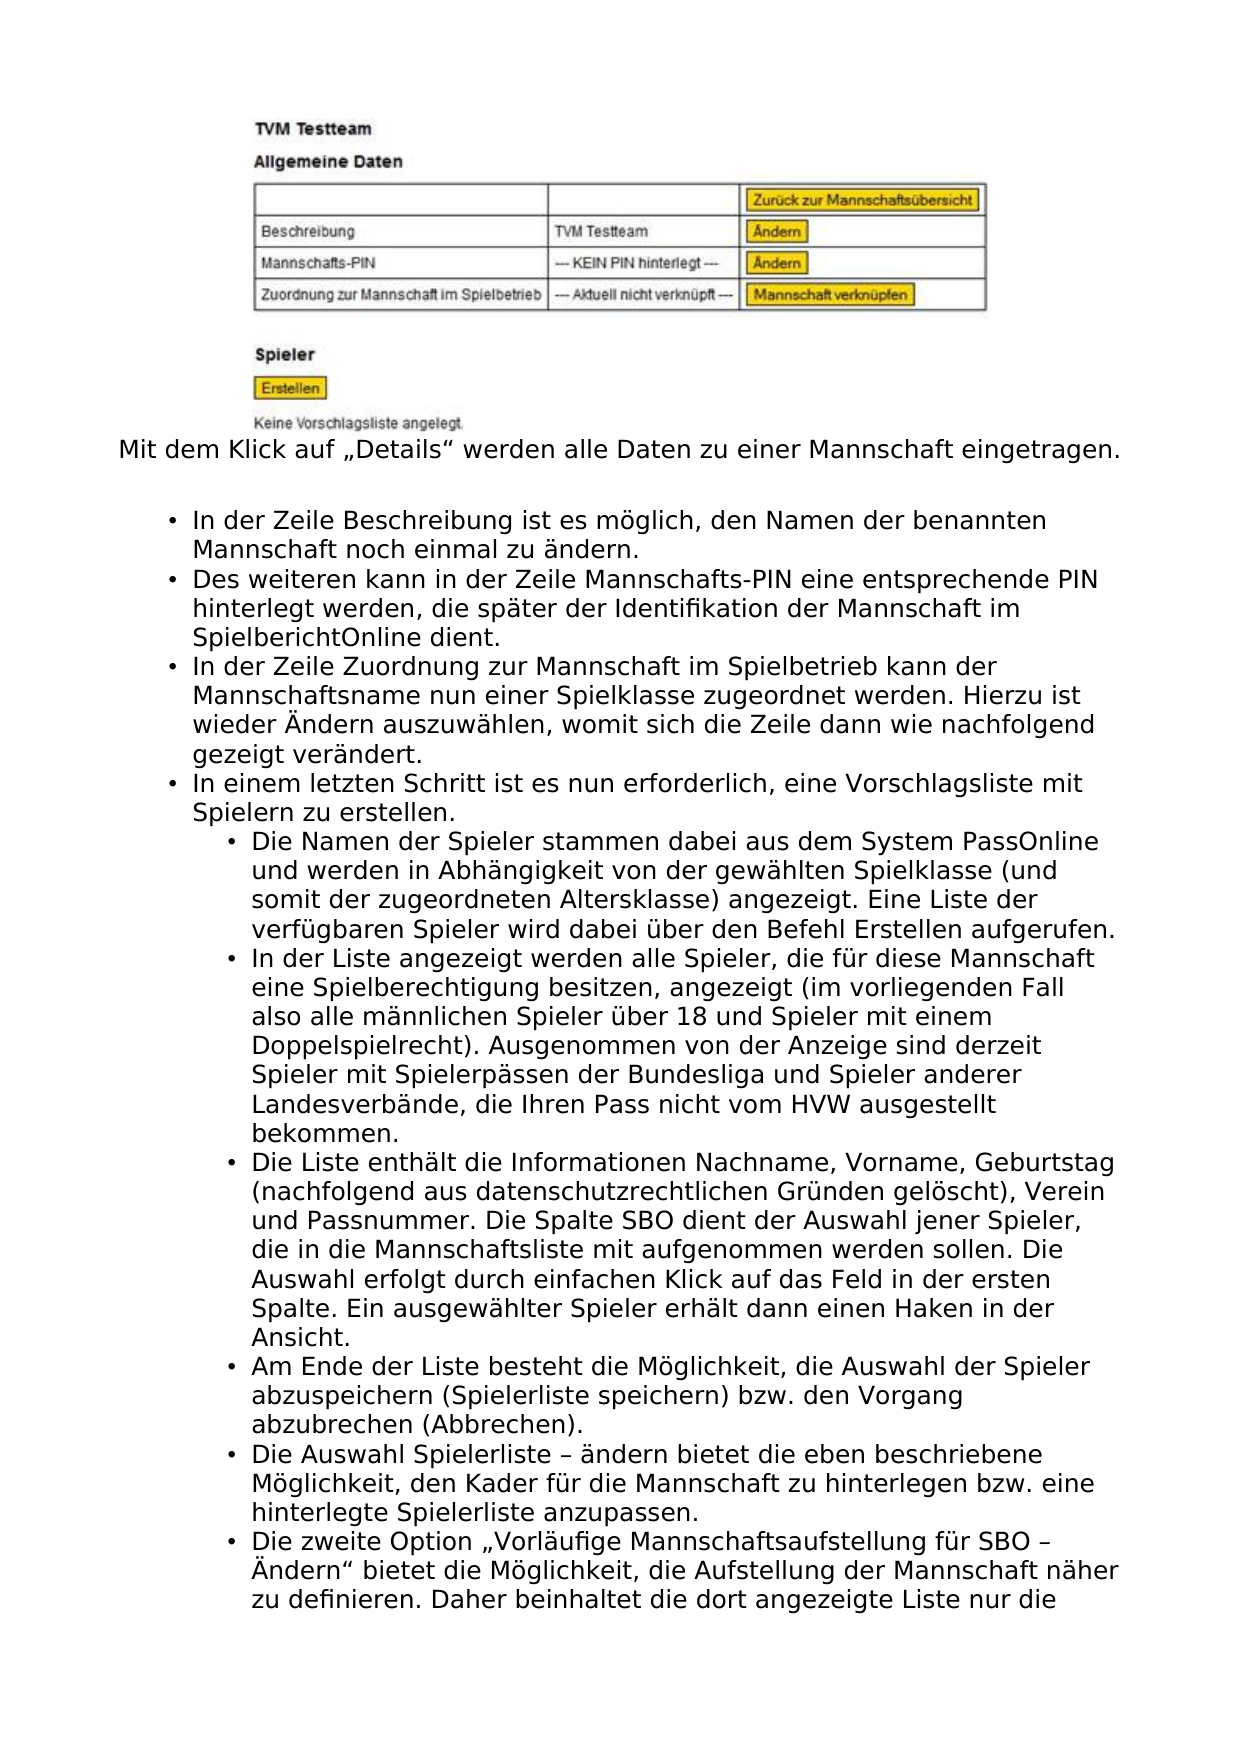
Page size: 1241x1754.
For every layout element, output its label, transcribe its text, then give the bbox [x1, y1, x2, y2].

list Am Ende der Liste besteht die Möglichkeit, die Auswahl der Spieler abzuspeichern (Spielerliste speichern) bzw. den Vorgang abzubrechen (Abbrechen). [236, 1352, 1122, 1440]
picture [252, 118, 989, 436]
list In der Zeile Zuordnung zur Mannschaft im Spielbetrieb kann der Mannschaftsname nun einer Spielklasse zugeordnet werden. Hierzu ist wieder Ändern auszuwählen, womit sich die Zeile dann wie nachfolgend gezeigt verändert. [177, 652, 1122, 769]
list Die Namen der Spieler stammen dabei aus dem System PassOnline und werden in Abhängigkeit von der gewählten Spielklasse (und somit der zugeordneten Altersklasse) angezeigt. Eine Liste der verfügbaren Spieler wird dabei über den Befehl Erstellen aufgerufen. [236, 827, 1122, 944]
list In einem letzten Schritt ist es nun erforderlich, eine Vorschlagsliste mit Spielern zu erstellen. [177, 769, 1122, 827]
text Mit dem Klick auf „Details“ werden alle Daten zu einer Mannschaft eingetragen. [118, 118, 1122, 464]
list Die Liste enthält die Informationen Nachname, Vorname, Geburtstag (nachfolgend aus datenschutzrechtlichen Gründen gelöscht), Verein und Passnummer. Die Spalte SBO dient der Auswahl jener Spieler, die in die Mannschaftsliste mit aufgenommen werden sollen. Die Auswahl erfolgt durch einfachen Klick auf das Feld in der ersten Spalte. Ein ausgewählter Spieler erhält dann einen Haken in der Ansicht. [236, 1148, 1122, 1352]
list Die Auswahl Spielerliste – ändern bietet die eben beschriebene Möglichkeit, den Kader für die Mannschaft zu hinterlegen bzw. eine hinterlegte Spielerliste anzupassen. [236, 1440, 1122, 1527]
list Des weiteren kann in der Zeile Mannschafts-PIN eine entsprechende PIN hinterlegt werden, die später der Identifikation der Mannschaft im SpielberichtOnline dient. [177, 565, 1122, 652]
list In der Zeile Beschreibung ist es möglich, den Namen der benannten Mannschaft noch einmal zu ändern. [177, 506, 1122, 565]
list In der Liste angezeigt werden alle Spieler, die für diese Mannschaft eine Spielberechtigung besitzen, angezeigt (im vorliegenden Fall also alle männlichen Spieler über 18 und Spieler mit einem Doppelspielrecht). Ausgenommen von der Anzeige sind derzeit Spieler mit Spielerpässen der Bundesliga und Spieler anderer Landesverbände, die Ihren Pass nicht vom HVW ausgestellt bekommen. [236, 944, 1122, 1148]
list Die zweite Option „Vorläufige Mannschaftsaufstellung für SBO – Ändern“ bietet die Möglichkeit, die Aufstellung der Mannschaft näher zu definieren. Daher beinhaltet die dort angezeigte Liste nur die [236, 1527, 1122, 1615]
